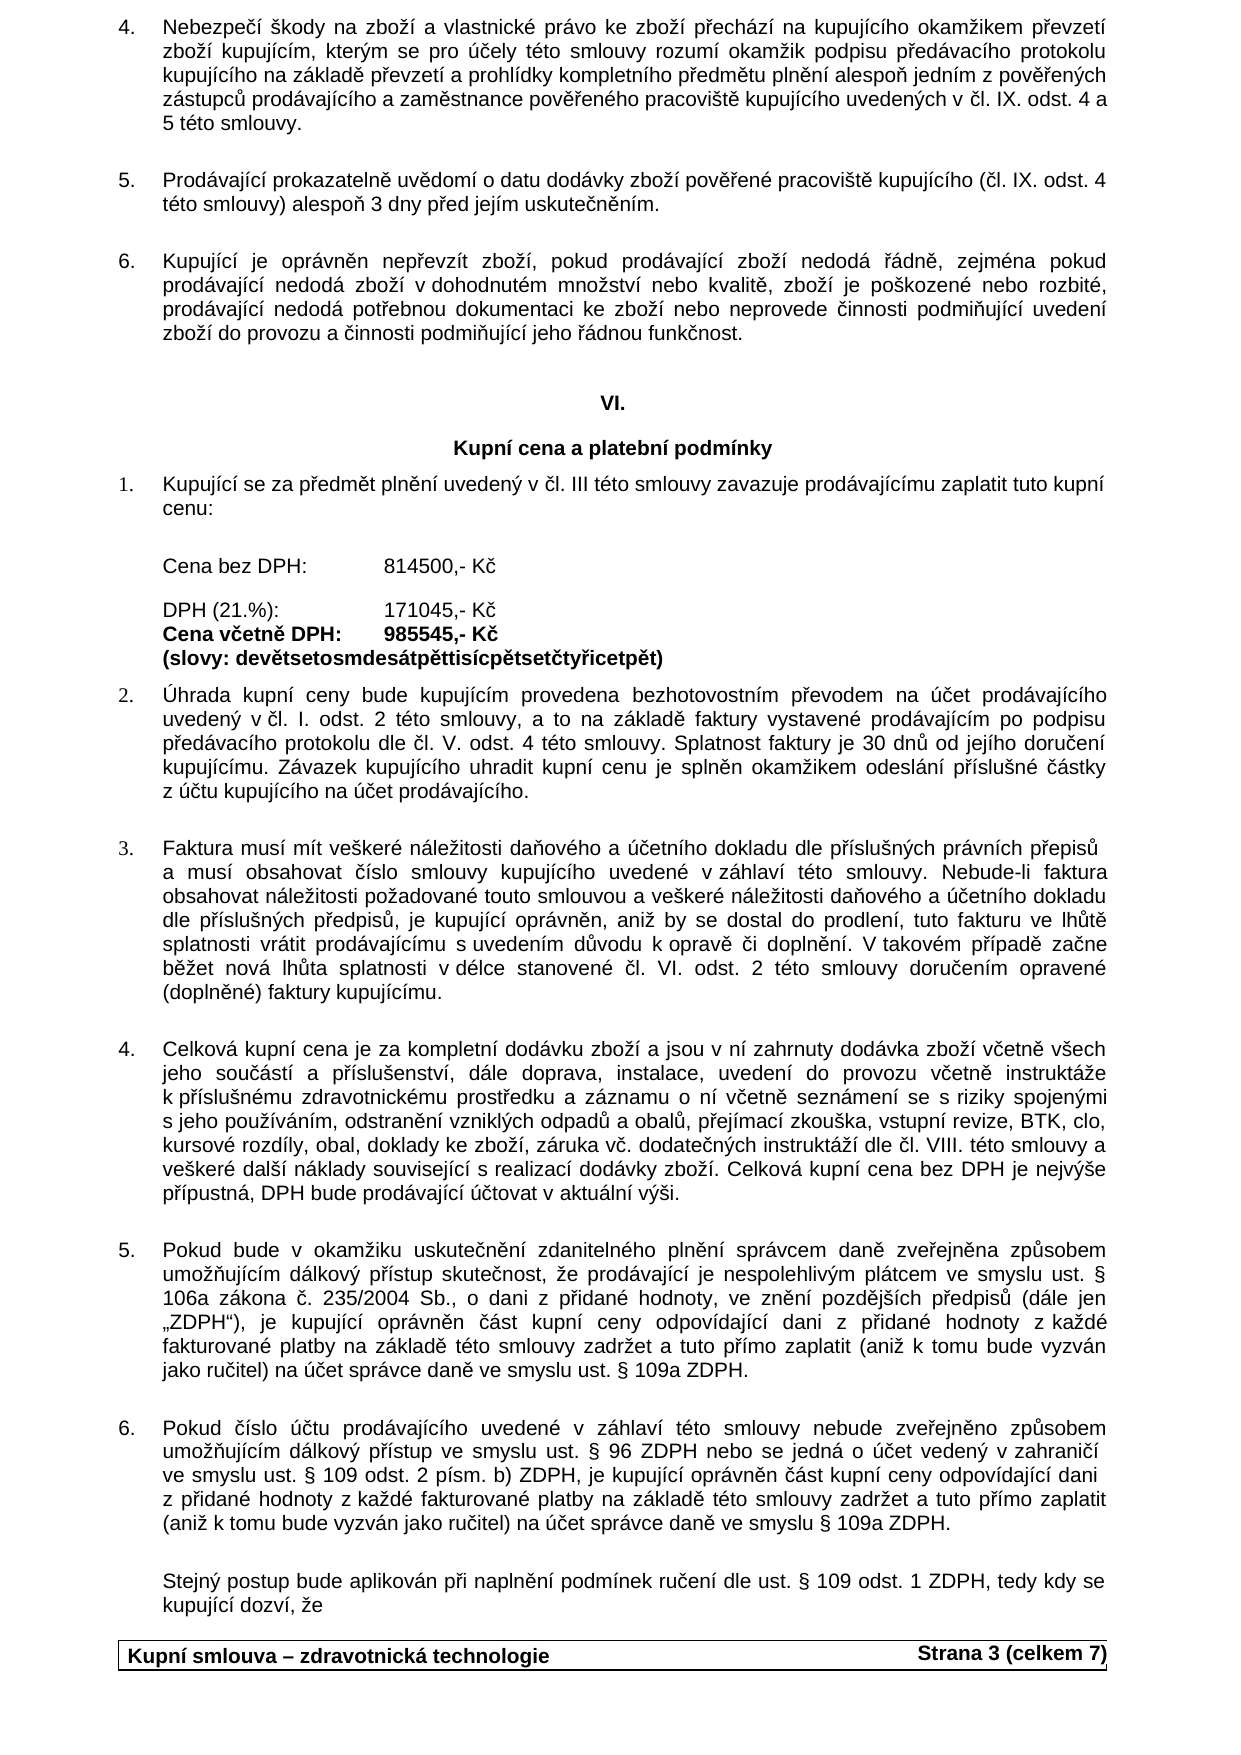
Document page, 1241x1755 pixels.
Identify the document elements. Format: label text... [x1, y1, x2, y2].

list Pokud bude v okamžiku uskutečnění zdanitelného plnění správcem daně zveřejněna způsobem umožňujícím dálkový přístup skutečnost, že prodávající je nespolehlivým plátcem ve smyslu ust. § 106a zákona č. 235/2004 Sb., o dani z přidané hodnoty, ve znění pozdějších předpisů (dále jen „ZDPH“), je kupující oprávněn část kupní ceny odpovídající dani z přidané hodnoty z každé fakturované platby na základě této smlouvy zadržet a tuto přímo zaplatit (aniž k tomu bude vyzván jako ručitel) na účet správce daně ve smyslu ust. § 109a ZDPH. [118, 1238, 1107, 1382]
text Stejný postup bude aplikován při naplnění podmínek ručení dle ust. § 109 odst. 1 ZDPH, tedy kdy se kupující dozví, že [162, 1568, 1107, 1616]
text Cena bez DPH: 814500,- Kč [162, 553, 1107, 577]
list Pokud číslo účtu prodávajícího uvedené v záhlaví této smlouvy nebude zveřejněno způsobem umožňujícím dálkový přístup ve smyslu ust. § 96 ZDPH nebo se jedná o účet vedený v zahraničí ve smyslu ust. § 109 odst. 2 písm. b) ZDPH, je kupující oprávněn část kupní ceny odpovídající dani z přidané hodnoty z každé fakturované platby na základě této smlouvy zadržet a tuto přímo zaplatit (aniž k tomu bude vyzván jako ručitel) na účet správce daně ve smyslu § 109a ZDPH. [118, 1415, 1107, 1535]
list Faktura musí mít veškeré náležitosti daňového a účetního dokladu dle příslušných právních přepisů a musí obsahovat číslo smlouvy kupujícího uvedené v záhlaví této smlouvy. Nebude-li faktura obsahovat náležitosti požadované touto smlouvou a veškeré náležitosti daňového a účetního dokladu dle příslušných předpisů, je kupující oprávněn, aniž by se dostal do prodlení, tuto fakturu ve lhůtě splatnosti vrátit prodávajícímu s uvedením důvodu k opravě či doplnění. V takovém případě začne běžet nová lhůta splatnosti v délce stanovené čl. VI. odst. 2 této smlouvy doručením opravené (doplněné) faktury kupujícímu. [118, 836, 1107, 1004]
text Cena včetně DPH: 985545,- Kč [162, 622, 1107, 646]
list Kupující je oprávněn nepřevzít zboží, pokud prodávající zboží nedodá řádně, zejména pokud prodávající nedodá zboží v dohodnutém množství nebo kvalitě, zboží je poškozené nebo rozbité, prodávající nedodá potřebnou dokumentaci ke zboží nebo neprovede činnosti podmiňující uvedení zboží do provozu a činnosti podmiňující jeho řádnou funkčnost. [118, 249, 1107, 345]
list Úhrada kupní ceny bude kupujícím provedena bezhotovostním převodem na účet prodávajícího uvedený v čl. I. odst. 2 této smlouvy, a to na základě faktury vystavené prodávajícím po podpisu předávacího protokolu dle čl. V. odst. 4 této smlouvy. Splatnost faktury je 30 dnů od jejího doručení kupujícímu. Závazek kupujícího uhradit kupní cenu je splněn okamžikem odeslání příslušné částky z účtu kupujícího na účet prodávajícího. [118, 683, 1107, 803]
list Celková kupní cena je za kompletní dodávku zboží a jsou v ní zahrnuty dodávka zboží včetně všech jeho součástí a příslušenství, dále doprava, instalace, uvedení do provozu včetně instruktáže k příslušnému zdravotnickému prostředku a záznamu o ní včetně seznámení se s riziky spojenými s jeho používáním, odstranění vzniklých odpadů a obalů, přejímací zkouška, vstupní revize, BTK, clo, kursové rozdíly, obal, doklady ke zboží, záruka vč. dodatečných instruktáží dle čl. VIII. této smlouvy a veškeré další náklady související s realizací dodávky zboží. Celková kupní cena bez DPH je nejvýše přípustná, DPH bude prodávající účtovat v aktuální výši. [118, 1037, 1107, 1205]
subtitle Kupní cena a platební podmínky [118, 436, 1107, 459]
list Nebezpečí škody na zboží a vlastnické právo ke zboží přechází na kupujícího okamžikem převzetí zboží kupujícím, kterým se pro účely této smlouvy rozumí okamžik podpisu předávacího protokolu kupujícího na základě převzetí a prohlídky kompletního předmětu plnění alespoň jedním z pověřených zástupců prodávajícího a zaměstnance pověřeného pracoviště kupujícího uvedených v čl. IX. odst. 4 a 5 této smlouvy. [118, 15, 1107, 134]
list Prodávající prokazatelně uvědomí o datu dodávky zboží pověřené pracoviště kupujícího (čl. IX. odst. 4 této smlouvy) alespoň 3 dny před jejím uskutečněním. [118, 168, 1107, 216]
text DPH (21.%): 171045,- Kč [162, 598, 1107, 622]
list Kupující se za předmět plnění uvedený v čl. III této smlouvy zavazuje prodávajícímu zaplatit tuto kupní cenu: [118, 472, 1107, 520]
text VI. [118, 391, 1107, 415]
text (slovy: devětsetosmdesátpěttisícpětsetčtyřicetpět) [162, 646, 1107, 670]
